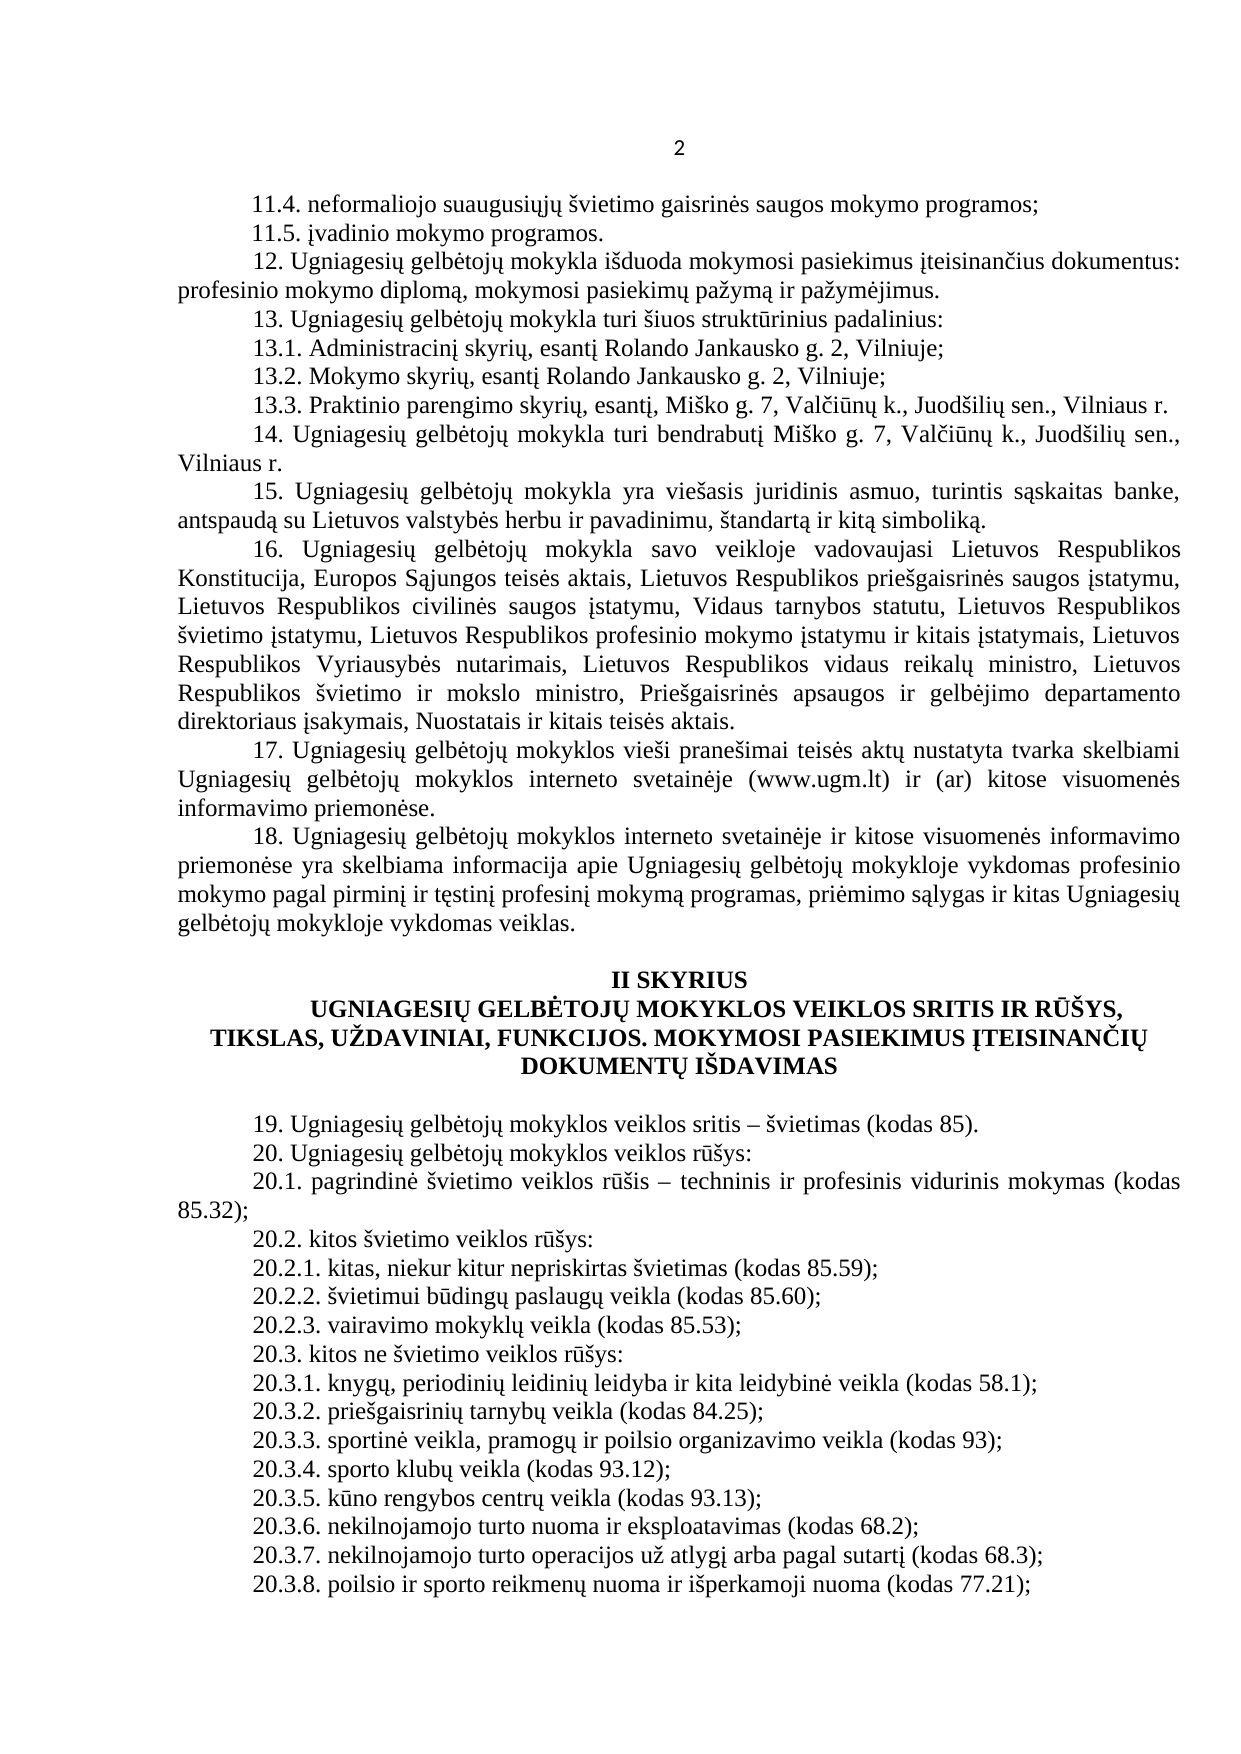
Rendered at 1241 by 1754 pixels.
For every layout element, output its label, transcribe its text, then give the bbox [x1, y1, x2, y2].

text 20.2.3. vairavimo mokyklų veikla (kodas 85.53); [177, 1310, 1181, 1339]
text II SKYRIUS [177, 965, 1181, 994]
text 20.3.1. knygų, periodinių leidinių leidyba ir kita leidybinė veikla (kodas 58.1); [177, 1368, 1181, 1396]
text 20.2.2. švietimui būdingų paslaugų veikla (kodas 85.60); [177, 1281, 1181, 1310]
text 20.3. kitos ne švietimo veiklos rūšys: [177, 1339, 1181, 1368]
text 13.1. Administracinį skyrių, esantį Rolando Jankausko g. 2, Vilniuje; [177, 333, 1181, 361]
text 13.3. Praktinio parengimo skyrių, esantį, Miško g. 7, Valčiūnų k., Juodšilių sen., Vilniaus r. [177, 390, 1181, 419]
text 16. Ugniagesių gelbėtojų mokykla savo veikloje vadovaujasi Lietuvos Respublikos Konstitucija, Europos Sąjungos teisės aktais, Lietuvos Respublikos priešgaisrinės saugos įstatymu, Lietuvos Respublikos civilinės saugos įstatymu, Vidaus tarnybos statutu, Lietuvos Respublikos švietimo įstatymu, Lietuvos Respublikos profesinio mokymo įstatymu ir kitais įstatymais, Lietuvos Respublikos Vyriausybės nutarimais, Lietuvos Respublikos vidaus reikalų ministro, Lietuvos Respublikos švietimo ir mokslo ministro, Priešgaisrinės apsaugos ir gelbėjimo departamento direktoriaus įsakymais, Nuostatais ir kitais teisės aktais. [177, 534, 1181, 735]
text 20.3.7. nekilnojamojo turto operacijos už atlygį arba pagal sutartį (kodas 68.3); [177, 1540, 1181, 1569]
text 20.3.6. nekilnojamojo turto nuoma ir eksploatavimas (kodas 68.2); [177, 1511, 1181, 1540]
text 20.3.2. priešgaisrinių tarnybų veikla (kodas 84.25); [177, 1396, 1181, 1425]
text 11.4. neformaliojo suaugusiųjų švietimo gaisrinės saugos mokymo programos; [251, 189, 1181, 218]
text 14. Ugniagesių gelbėtojų mokykla turi bendrabutį Miško g. 7, Valčiūnų k., Juodšilių sen., Vilniaus r. [177, 419, 1181, 476]
text 11.5. įvadinio mokymo programos. [251, 218, 1181, 246]
text 20.1. pagrindinė švietimo veiklos rūšis – techninis ir profesinis vidurinis mokymas (kodas 85.32); [177, 1166, 1181, 1224]
text 13. Ugniagesių gelbėtojų mokykla turi šiuos struktūrinius padalinius: [177, 304, 1181, 333]
text 15. Ugniagesių gelbėtojų mokykla yra viešasis juridinis asmuo, turintis sąskaitas banke, antspaudą su Lietuvos valstybės herbu ir pavadinimu, štandartą ir kitą simboliką. [177, 476, 1181, 534]
text 20.2.1. kitas, niekur kitur nepriskirtas švietimas (kodas 85.59); [177, 1253, 1181, 1281]
text 20. Ugniagesių gelbėtojų mokyklos veiklos rūšys: [177, 1138, 1181, 1166]
text 20.3.4. sporto klubų veikla (kodas 93.12); [177, 1454, 1181, 1483]
text 19. Ugniagesių gelbėtojų mokyklos veiklos sritis – švietimas (kodas 85). [177, 1109, 1181, 1138]
text 13.2. Mokymo skyrių, esantį Rolando Jankausko g. 2, Vilniuje; [177, 361, 1181, 390]
text 20.3.3. sportinė veikla, pramogų ir poilsio organizavimo veikla (kodas 93); [177, 1425, 1181, 1454]
text 18. Ugniagesių gelbėtojų mokyklos interneto svetainėje ir kitose visuomenės informavimo priemonėse yra skelbiama informacija apie Ugniagesių gelbėtojų mokykloje vykdomas profesinio mokymo pagal pirminį ir tęstinį profesinį mokymą programas, priėmimo sąlygas ir kitas Ugniagesių gelbėtojų mokykloje vykdomas veiklas. [177, 821, 1181, 936]
text 12. Ugniagesių gelbėtojų mokykla išduoda mokymosi pasiekimus įteisinančius dokumentus: profesinio mokymo diplomą, mokymosi pasiekimų pažymą ir pažymėjimus. [177, 246, 1181, 304]
text 20.2. kitos švietimo veiklos rūšys: [177, 1224, 1181, 1253]
text 20.3.8. poilsio ir sporto reikmenų nuoma ir išperkamoji nuoma (kodas 77.21); [177, 1569, 1181, 1598]
text 17. Ugniagesių gelbėtojų mokyklos vieši pranešimai teisės aktų nustatyta tvarka skelbiami Ugniagesių gelbėtojų mokyklos interneto svetainėje (www.ugm.lt) ir (ar) kitose visuomenės informavimo priemonėse. [177, 735, 1181, 821]
text 20.3.5. kūno rengybos centrų veikla (kodas 93.13); [177, 1483, 1181, 1511]
text UGNIAGESIŲ GELBĖTOJŲ MOKYKLOS VEIKLOS SRITIS IR RŪŠYS, TIKSLAS, UŽDAVINIAI, FUNKCIJOS. MOKYMOSI PASIEKIMUS ĮTEISINANČIŲ DOKUMENTŲ IŠDAVIMAS [177, 994, 1181, 1080]
